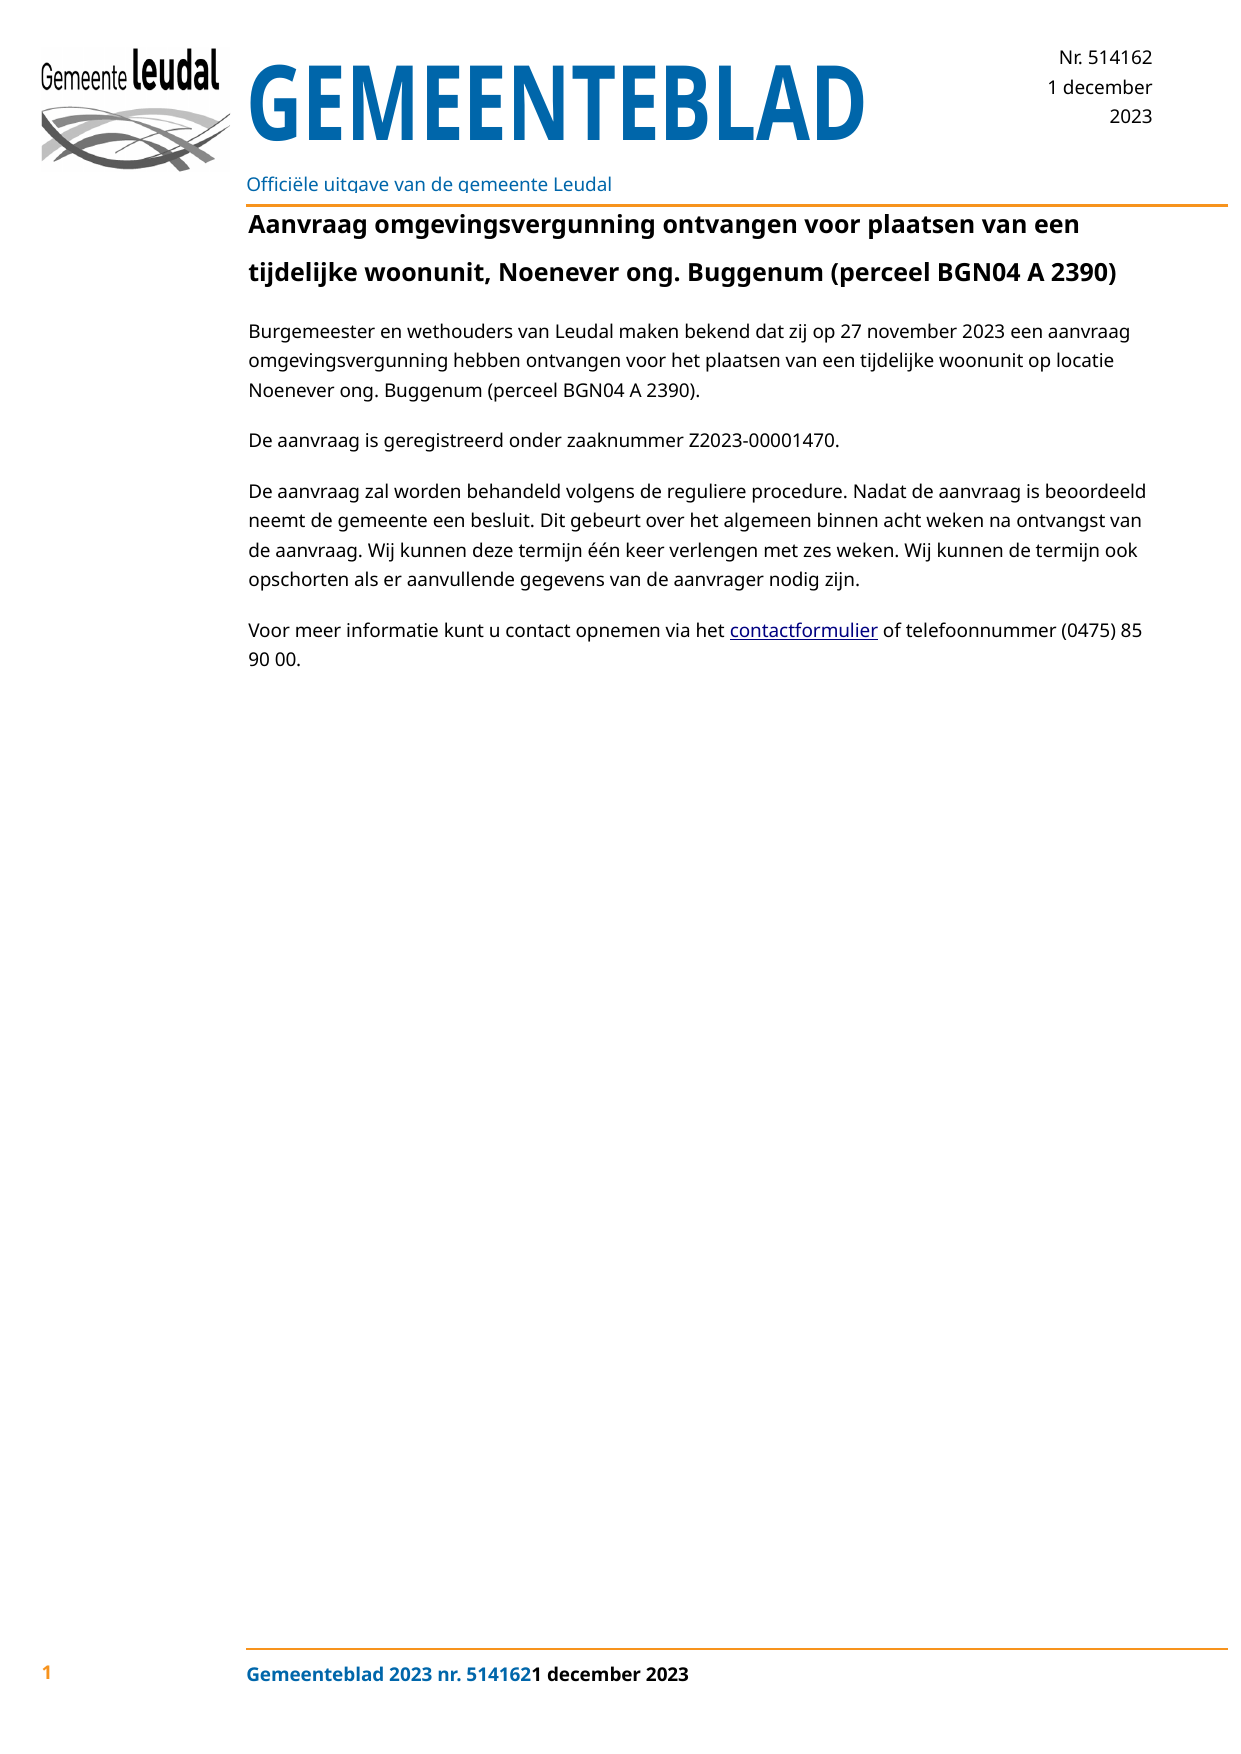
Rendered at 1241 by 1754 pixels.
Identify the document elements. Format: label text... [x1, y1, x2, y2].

text De aanvraag is geregistreerd onder zaaknummer Z2023-00001470. [248, 427, 1152, 453]
picture [41, 47, 231, 172]
text Voor meer informatie kunt u contact opnemen via het contactformulier of telefoonnummer (0475) 85 90 00. [248, 617, 1152, 672]
text Aanvraag omgevingsvergunning ontvangen voor plaatsen van een tijdelijke woonunit, Noenever ong. Buggenum (perceel BGN04 A 2390) [248, 207, 1152, 288]
text Burgemeester en wethouders van Leudal maken bekend dat zij op 27 november 2023 een aanvraag omgevingsvergunning hebben ontvangen voor het plaatsen van een tijdelijke woonunit op locatie Noenever ong. Buggenum (perceel BGN04 A 2390). [248, 318, 1152, 403]
text De aanvraag zal worden behandeld volgens de reguliere procedure. Nadat de aanvraag is beoordeeld neemt de gemeente een besluit. Dit gebeurt over het algemeen binnen acht weken na ontvangst van de aanvraag. Wij kunnen deze termijn één keer verlengen met zes weken. Wij kunnen de termijn ook opschorten als er aanvullende gegevens van de aanvrager nodig zijn. [248, 478, 1152, 592]
